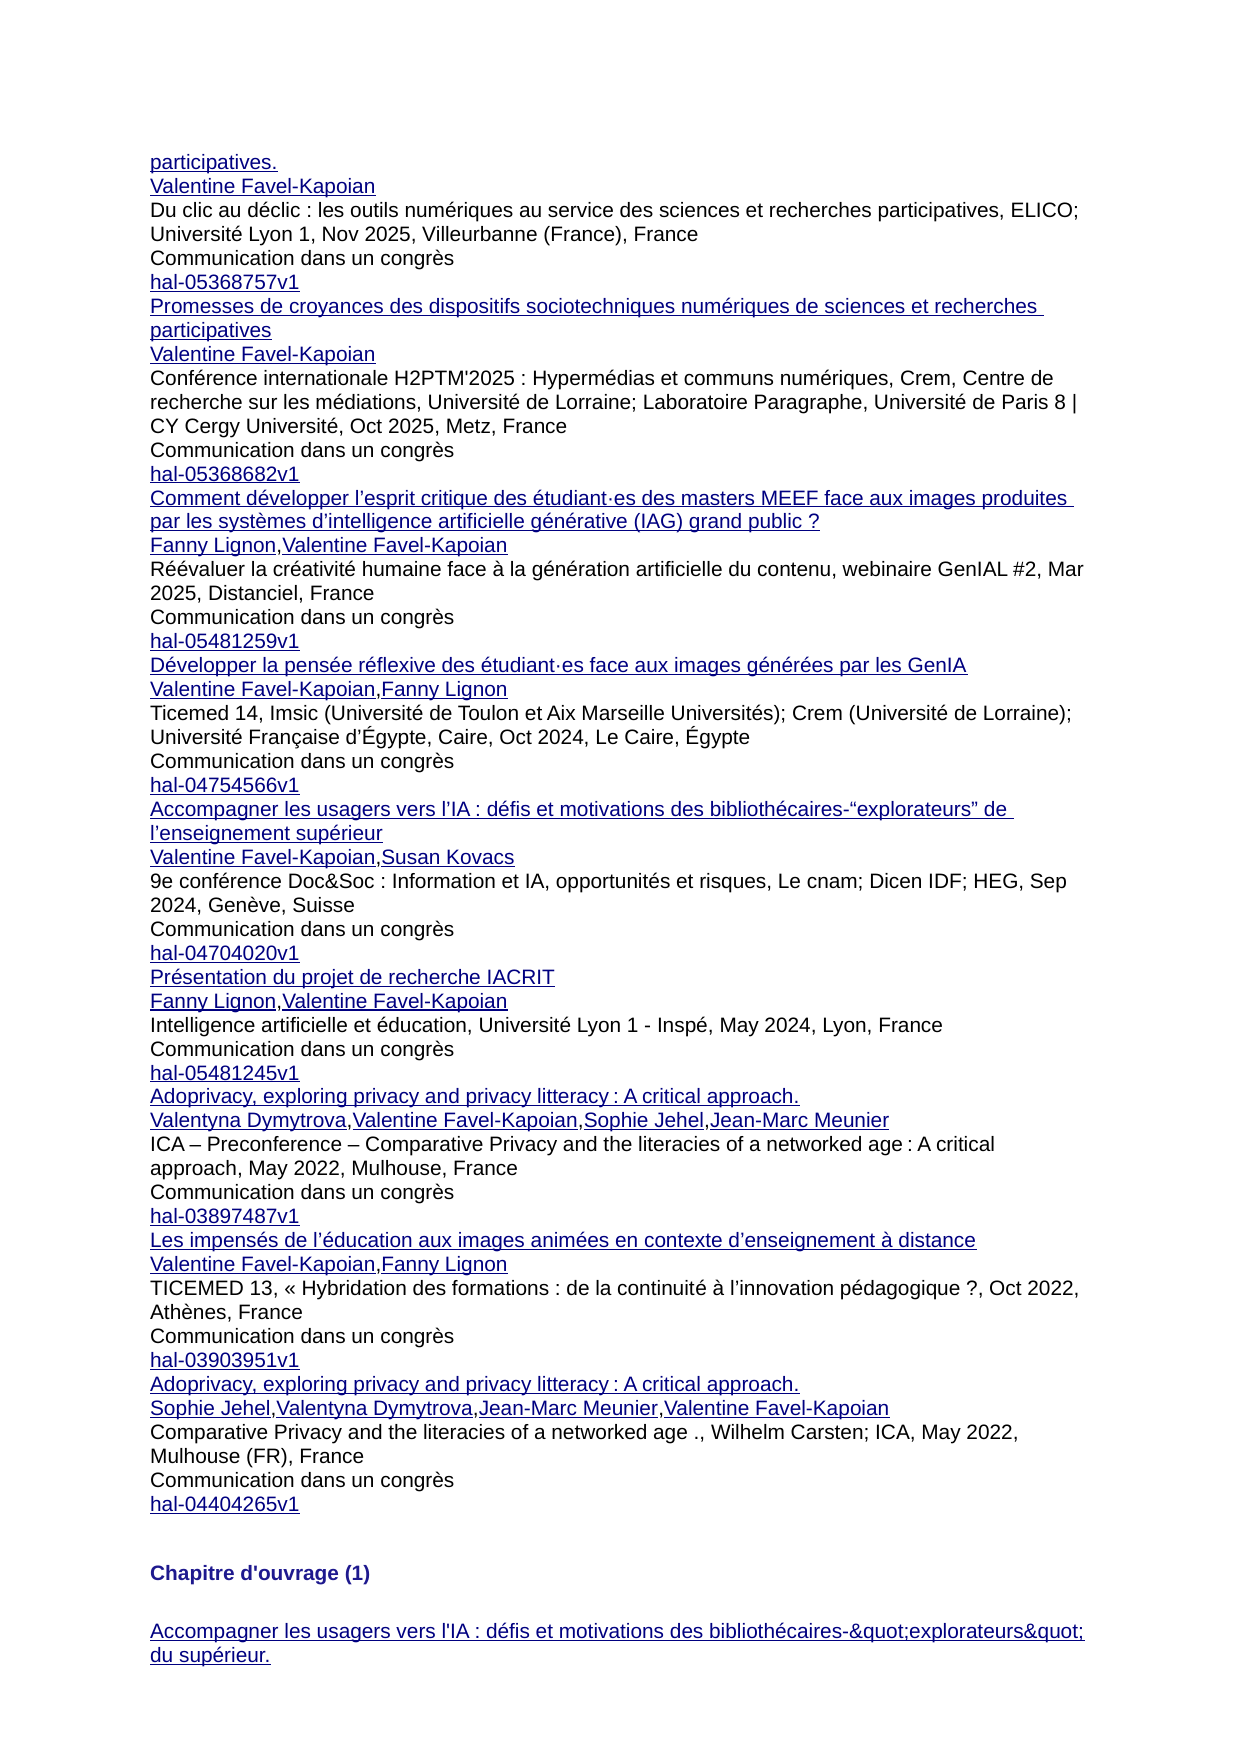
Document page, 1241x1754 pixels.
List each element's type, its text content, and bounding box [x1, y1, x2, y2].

table_cell Développer la pensée réflexive des étudiant·es face aux images générées par les GenIA Valentine Favel-Kapoian,Fanny Lignon Ticemed 14, Imsic (Université de Toulon et Aix Marseille Universités); Crem (Université de Lorraine); Université Française d’Égypte, Caire, Oct 2024, Le Caire, Égypte Communication dans un congrès hal-04754566v1 [150, 653, 1090, 797]
table_cell Adoprivacy, exploring privacy and privacy litteracy : A critical approach. Sophie Jehel,Valentyna Dymytrova,Jean-Marc Meunier,Valentine Favel-Kapoian Comparative Privacy and the literacies of a networked age ., Wilhelm Carsten; ICA, May 2022, Mulhouse (FR), France Communication dans un congrès hal-04404265v1 [150, 1372, 1090, 1516]
table_cell Comment développer l’esprit critique des étudiant·es des masters MEEF face aux images produites par les systèmes d’intelligence artificielle générative (IAG) grand public ? Fanny Lignon,Valentine Favel-Kapoian Réévaluer la créativité humaine face à la génération artificielle du contenu, webinaire GenIAL #2, Mar 2025, Distanciel, France Communication dans un congrès hal-05481259v1 [150, 485, 1090, 653]
subtitle Chapitre d'ouvrage (1) [150, 1560, 1090, 1584]
table_cell Adoprivacy, exploring privacy and privacy litteracy : A critical approach. Valentyna Dymytrova,Valentine Favel-Kapoian,Sophie Jehel,Jean-Marc Meunier ICA – Preconference – Comparative Privacy and the literacies of a networked age : A critical approach, May 2022, Mulhouse, France Communication dans un congrès hal-03897487v1 [150, 1084, 1090, 1228]
table_cell Présentation du projet de recherche IACRIT Fanny Lignon,Valentine Favel-Kapoian Intelligence artificielle et éducation, Université Lyon 1 - Inspé, May 2024, Lyon, France Communication dans un congrès hal-05481245v1 [150, 965, 1090, 1084]
table_cell Promesses de croyances des dispositifs sociotechniques numériques de sciences et recherches participatives Valentine Favel-Kapoian Conférence internationale H2PTM'2025 : Hypermédias et communs numériques, Crem, Centre de recherche sur les médiations, Université de Lorraine; Laboratoire Paragraphe, Université de Paris 8 | CY Cergy Université, Oct 2025, Metz, France Communication dans un congrès hal-05368682v1 [150, 294, 1090, 485]
table_cell Accompagner les usagers vers l’IA : défis et motivations des bibliothécaires-“explorateurs” de l’enseignement supérieur Valentine Favel-Kapoian,Susan Kovacs 9e conférence Doc&Soc : Information et IA, opportunités et risques, Le cnam; Dicen IDF; HEG, Sep 2024, Genève, Suisse Communication dans un congrès hal-04704020v1 [150, 797, 1090, 964]
table_cell Les impensés de l’éducation aux images animées en contexte d’enseignement à distance Valentine Favel-Kapoian,Fanny Lignon TICEMED 13, « Hybridation des formations : de la continuité à l’innovation pédagogique ?, Oct 2022, Athènes, France Communication dans un congrès hal-03903951v1 [150, 1228, 1090, 1372]
table_header participatives. Valentine Favel-Kapoian Du clic au déclic : les outils numériques au service des sciences et recherches participatives, ELICO; Université Lyon 1, Nov 2025, Villeurbanne (France), France Communication dans un congrès hal-05368757v1 [150, 150, 1090, 294]
table_header Accompagner les usagers vers l'IA : défis et motivations des bibliothécaires-&quot;explorateurs&quot; du supérieur. [150, 1619, 1090, 1667]
